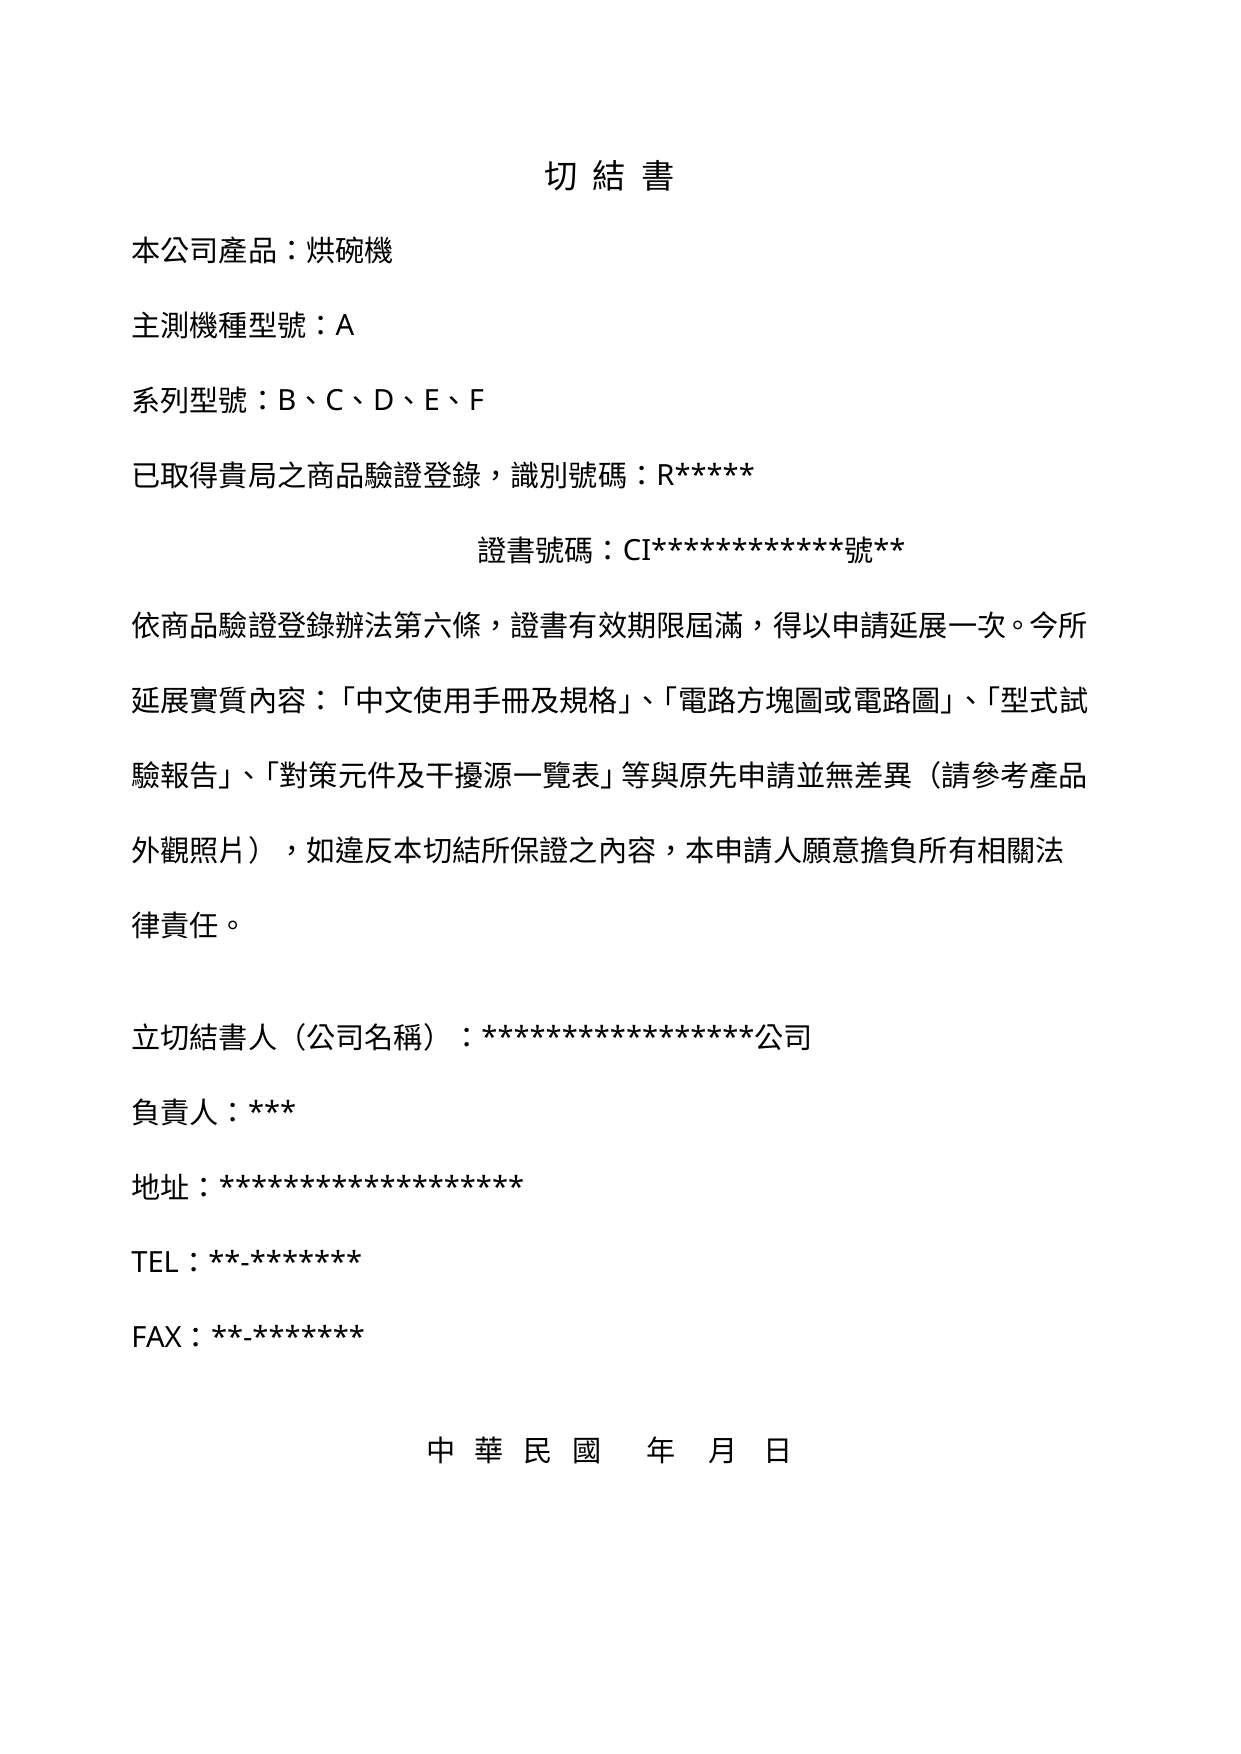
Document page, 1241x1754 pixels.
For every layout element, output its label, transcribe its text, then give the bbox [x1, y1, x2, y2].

text 系列型號：B、C、D、E、F [131, 361, 1087, 436]
text 負責人：*** [131, 1074, 1087, 1149]
text TEL：**-******* [131, 1224, 1087, 1299]
text 已取得貴局之商品驗證登錄，識別號碼：R***** [131, 436, 1087, 511]
text FAX：**-******* [131, 1299, 1087, 1374]
text 主測機種型號：A [131, 286, 1087, 361]
text 中 華 民 國 年 月 日 [131, 1411, 1087, 1486]
text 切 結 書 [131, 136, 1087, 211]
text 地址：******************* [131, 1149, 1087, 1224]
text 立切結書人（公司名稱）：*****************公司 [131, 999, 1087, 1074]
text 證書號碼：CI************號** [131, 511, 1087, 586]
text 依商品驗證登錄辦法第六條，證書有效期限屆滿，得以申請延展一次。今所延展實質內容：「中文使用手冊及規格」、「電路方塊圖或電路圖」、「型式試驗報告」、「對策元件及干擾源一覽表」等與原先申請並無差異（請參考產品外觀照片），如違反本切結所保證之內容，本申請人願意擔負所有相關法律責任。 [131, 586, 1087, 961]
text 本公司產品：烘碗機 [131, 211, 1087, 286]
